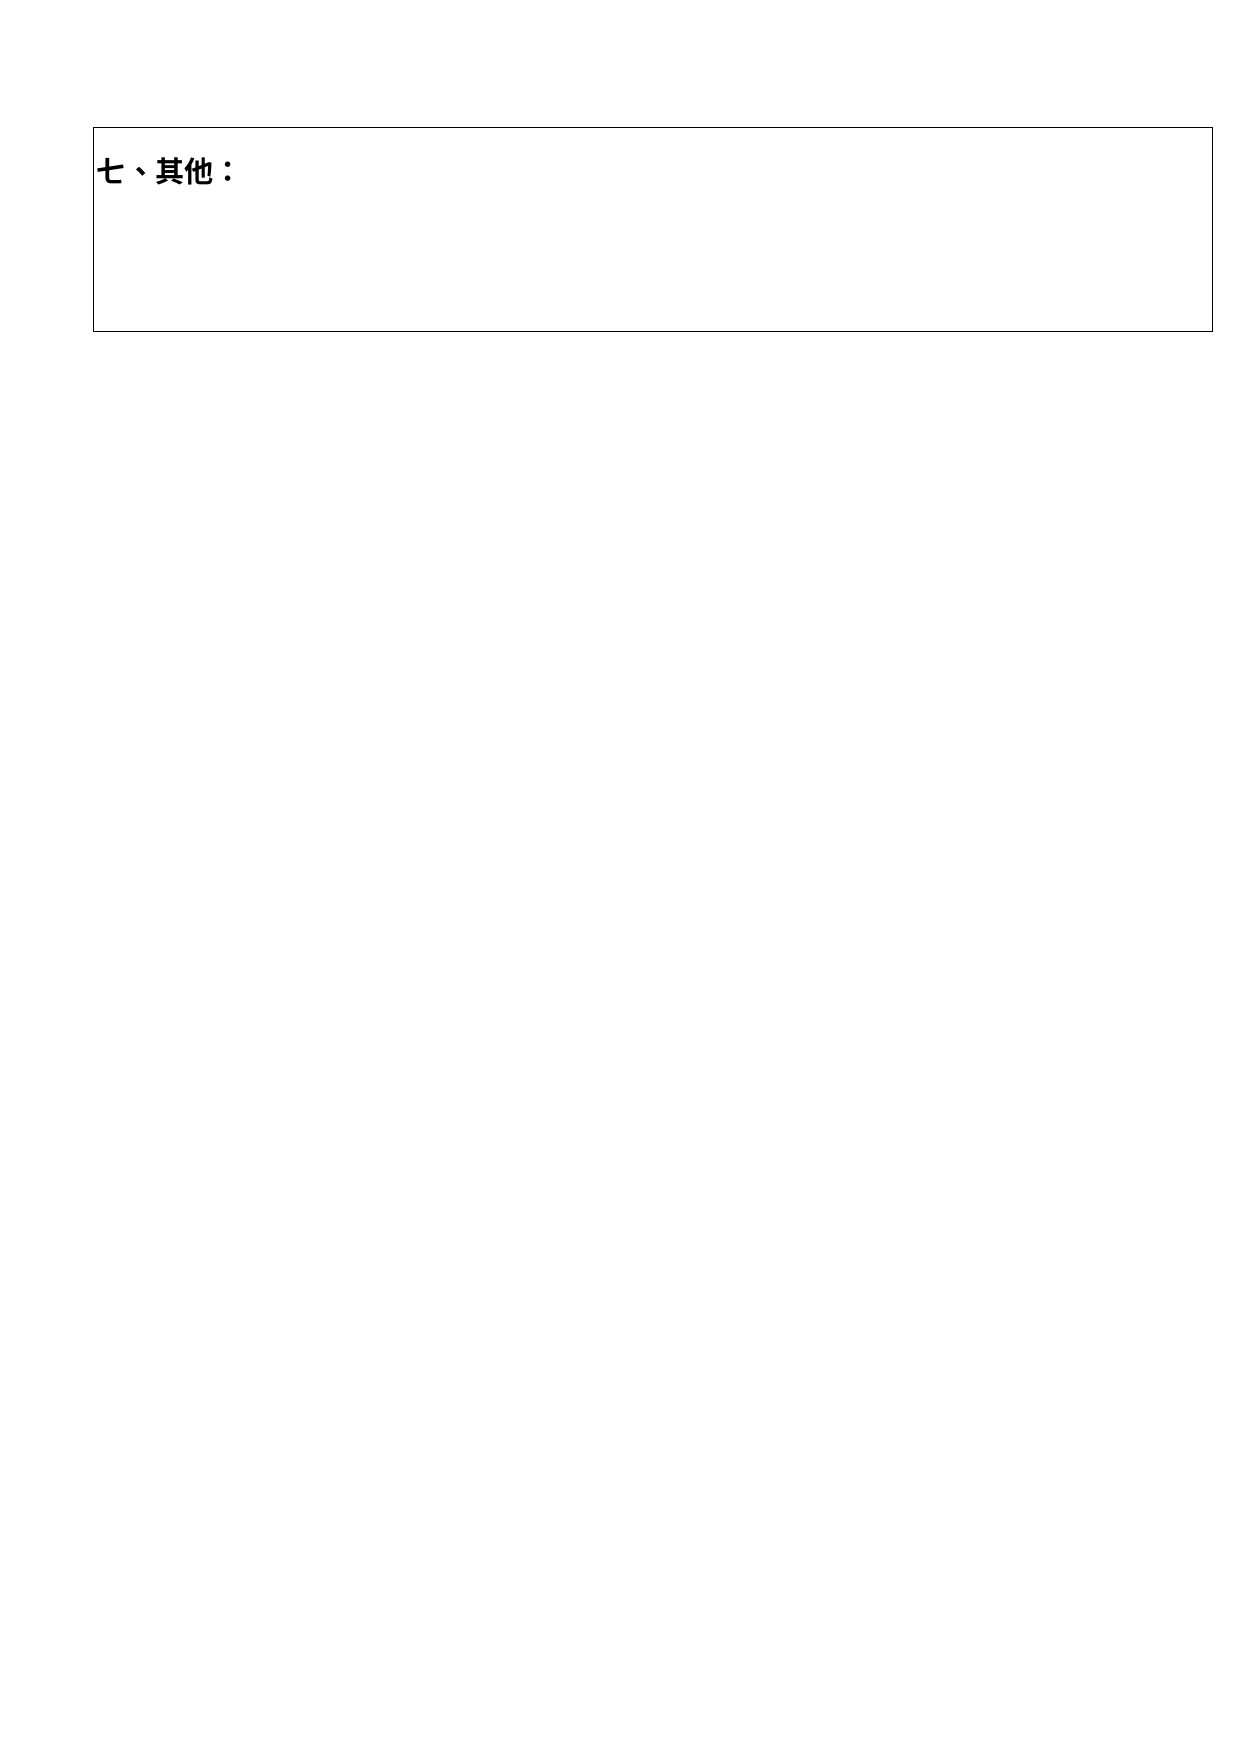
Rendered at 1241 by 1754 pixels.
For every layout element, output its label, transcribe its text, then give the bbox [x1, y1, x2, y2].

table_cell 七、其他： [94, 128, 1212, 331]
